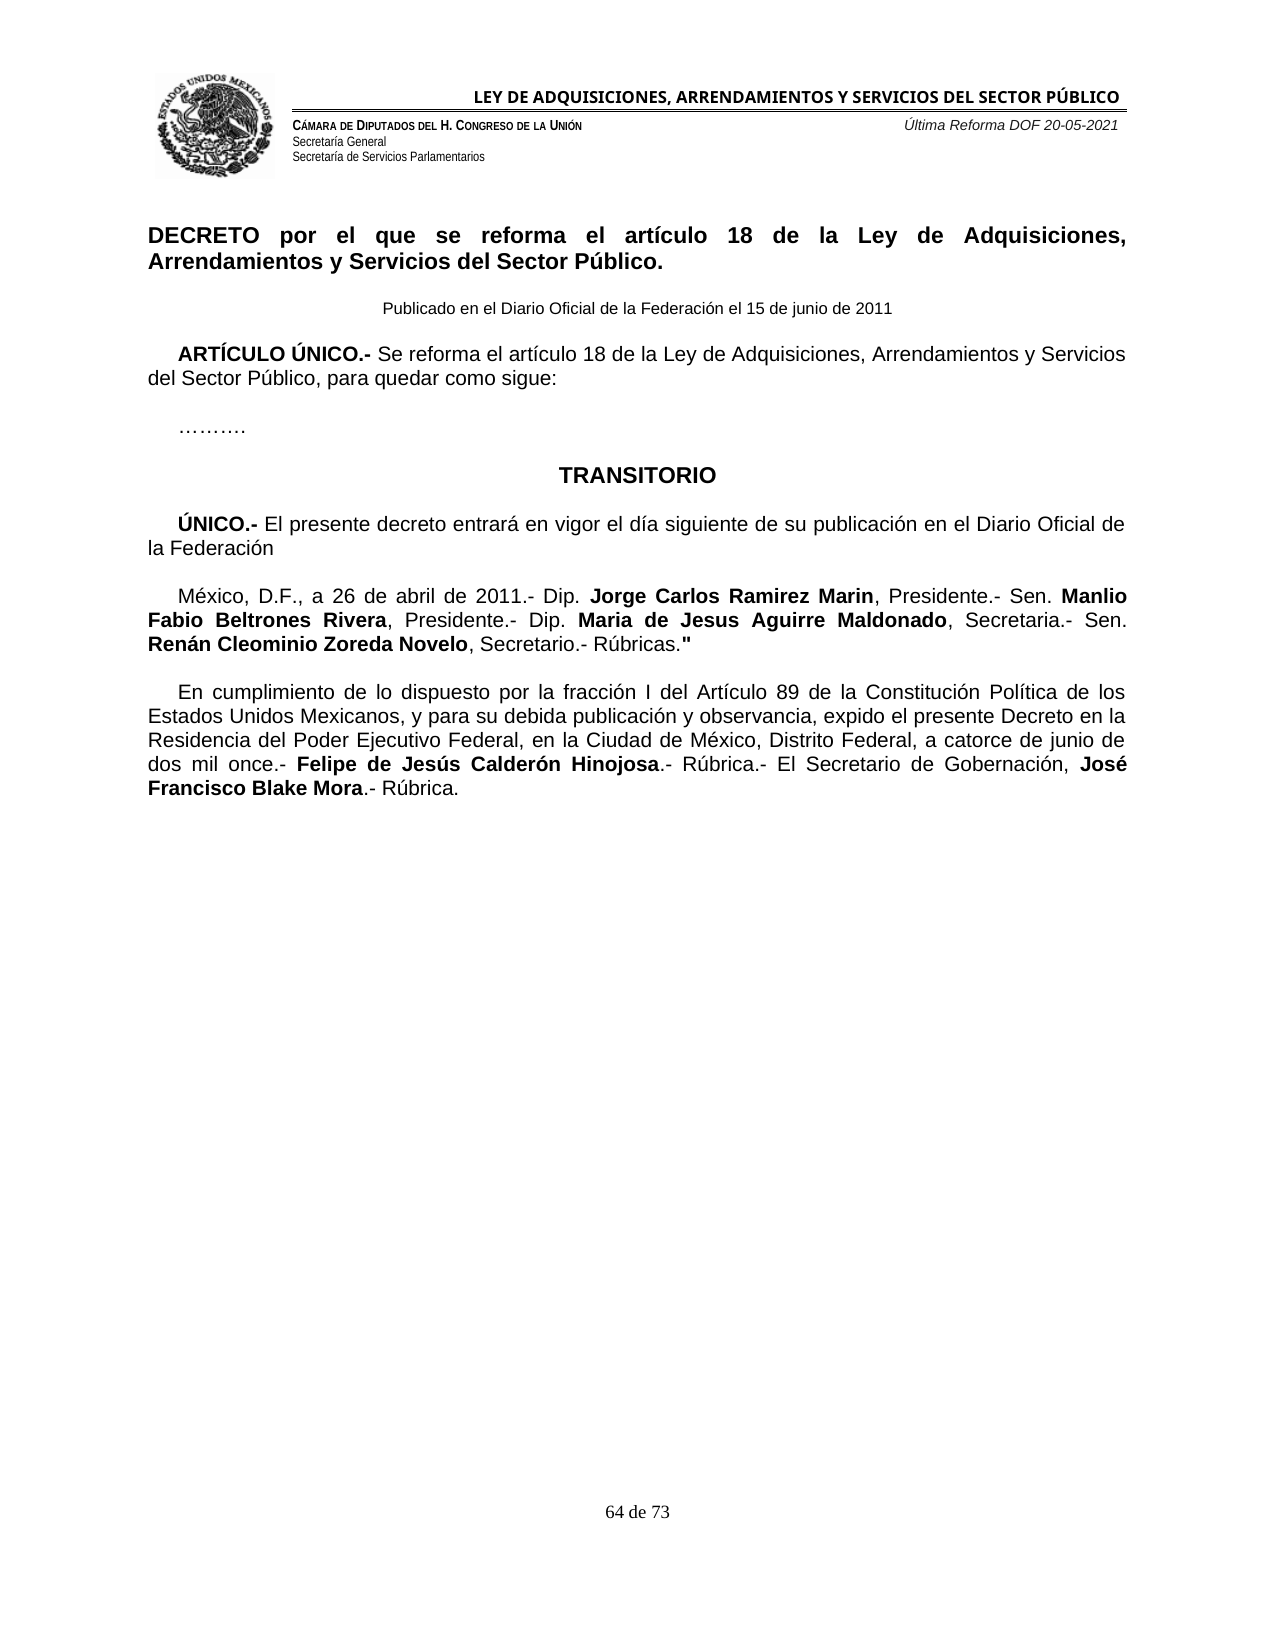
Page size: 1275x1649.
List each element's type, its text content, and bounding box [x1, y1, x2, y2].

text Publicado en el Diario Oficial de la Federación el 15 de junio de 2011 [148, 299, 1127, 318]
text ………. [148, 414, 1127, 438]
text México, D.F., a 26 de abril de 2011.- Dip. Jorge Carlos Ramirez Marin, Presidente.- Sen. Manlio Fabio Beltrones Rivera, Presidente.- Dip. Maria de Jesus Aguirre Maldonado, Secretaria.- Sen. Renán Cleominio Zoreda Novelo, Secretario.- Rúbricas." [148, 584, 1127, 656]
text DECRETO por el que se reforma el artículo 18 de la Ley de Adquisiciones, Arrendamientos y Servicios del Sector Público. [148, 222, 1127, 275]
text ÚNICO.- El presente decreto entrará en vigor el día siguiente de su publicación en el Diario Oficial de la Federación [148, 512, 1127, 560]
text ARTÍCULO ÚNICO.- Se reforma el artículo 18 de la Ley de Adquisiciones, Arrendamientos y Servicios del Sector Público, para quedar como sigue: [148, 342, 1127, 390]
text TRANSITORIO [148, 462, 1127, 488]
text En cumplimiento de lo dispuesto por la fracción I del Artículo 89 de la Constitución Política de los Estados Unidos Mexicanos, y para su debida publicación y observancia, expido el presente Decreto en la Residencia del Poder Ejecutivo Federal, en la Ciudad de México, Distrito Federal, a catorce de junio de dos mil once.- Felipe de Jesús Calderón Hinojosa.- Rúbrica.- El Secretario de Gobernación, José Francisco Blake Mora.- Rúbrica. [148, 679, 1127, 799]
